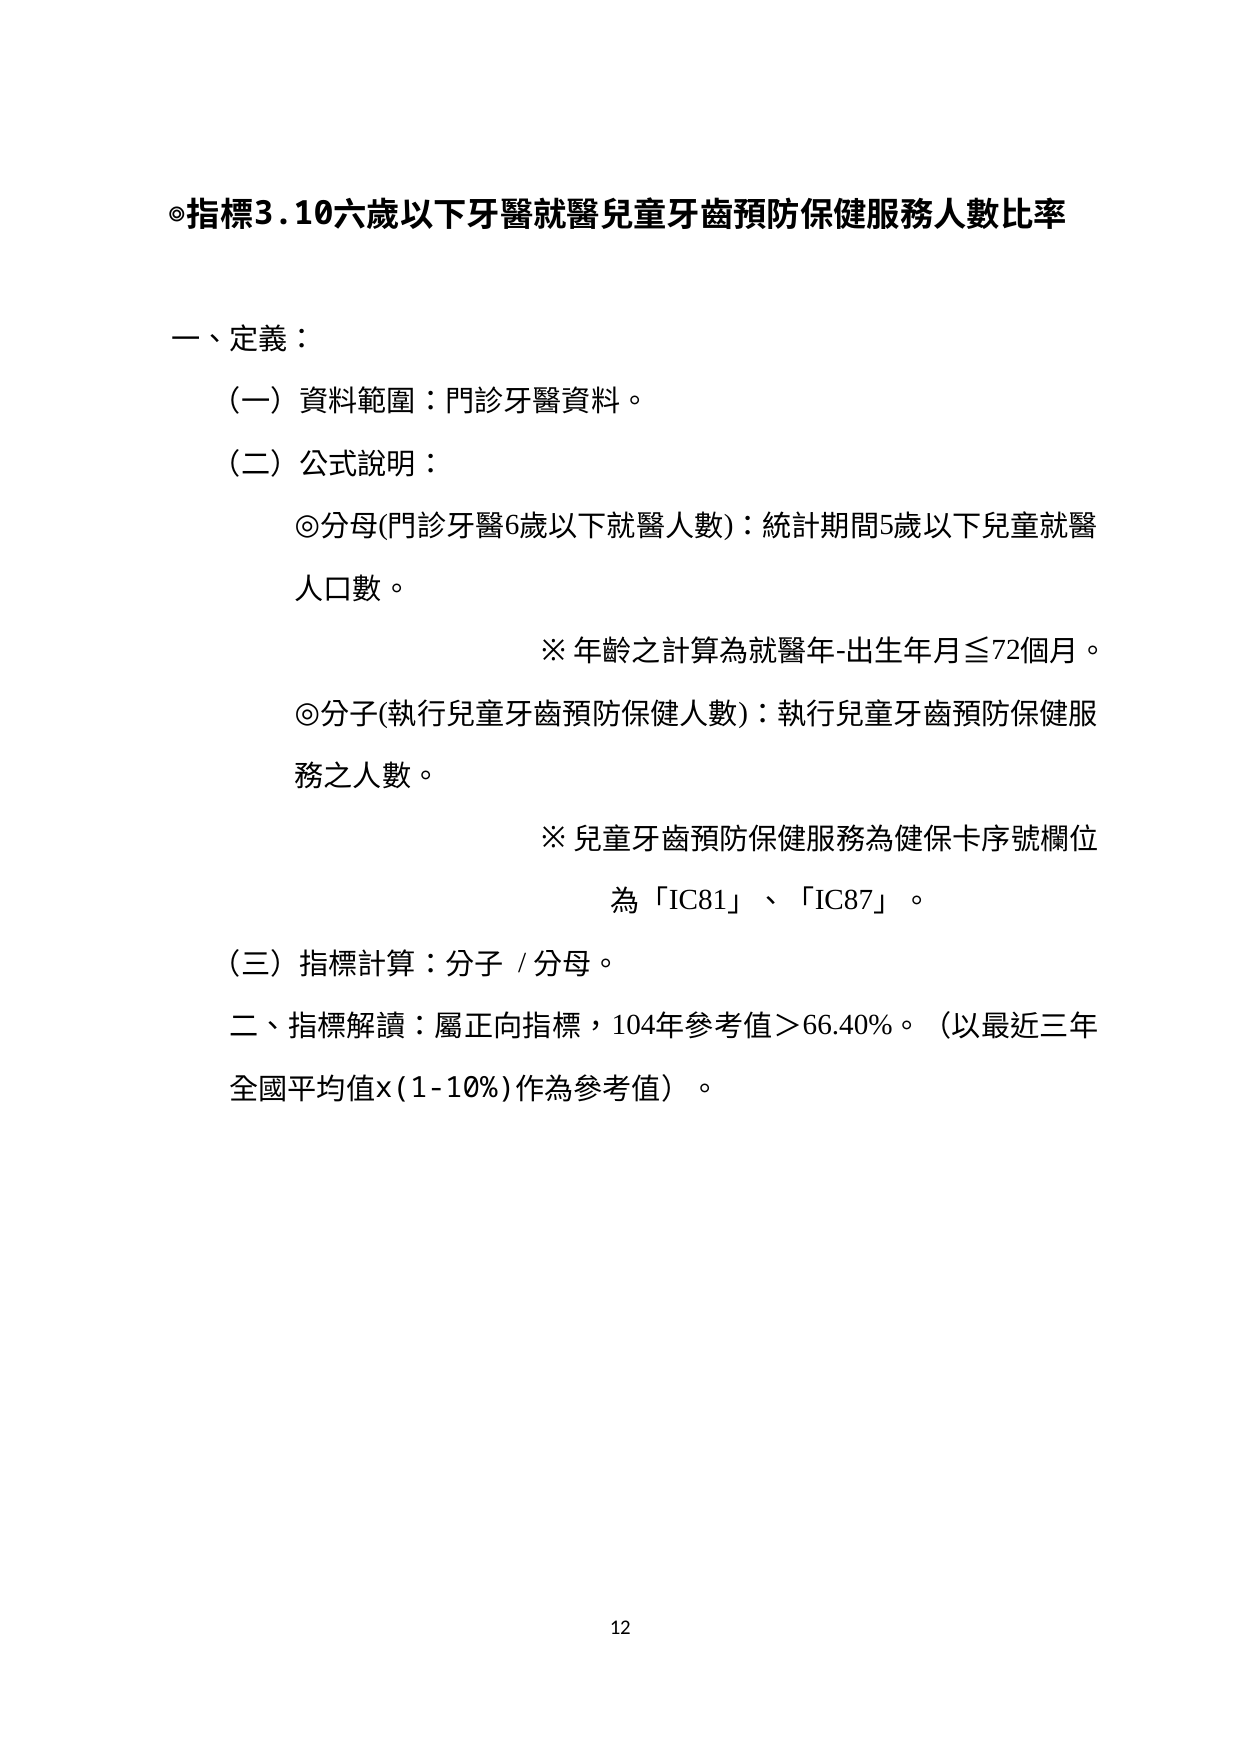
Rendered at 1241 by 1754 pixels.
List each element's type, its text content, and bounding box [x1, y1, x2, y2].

text 一、定義： [171, 295, 1098, 357]
text （二）公式說明： [212, 420, 1098, 482]
list 兒童牙齒預防保健服務為健保卡序號欄位為「IC81」、「IC87」。 [536, 795, 1098, 920]
text ◎分子(執行兒童牙齒預防保健人數)：執行兒童牙齒預防保健服務之人數。 [294, 670, 1098, 795]
list 年齡之計算為就醫年-出生年月≦72個月。 [536, 607, 1098, 670]
text （三）指標計算：分子 / 分母。 [212, 920, 1098, 982]
text ◎分母(門診牙醫6歲以下就醫人數)：統計期間5歲以下兒童就醫人口數。 [294, 482, 1098, 607]
text ◎指標3.10六歲以下牙醫就醫兒童牙齒預防保健服務人數比率 [167, 170, 1098, 232]
text 二、指標解讀：屬正向指標，104年參考值＞66.40%。（以最近三年全國平均值x(1-10%)作為參考值）。 [229, 982, 1098, 1107]
text （一）資料範圍：門診牙醫資料。 [212, 357, 1098, 420]
